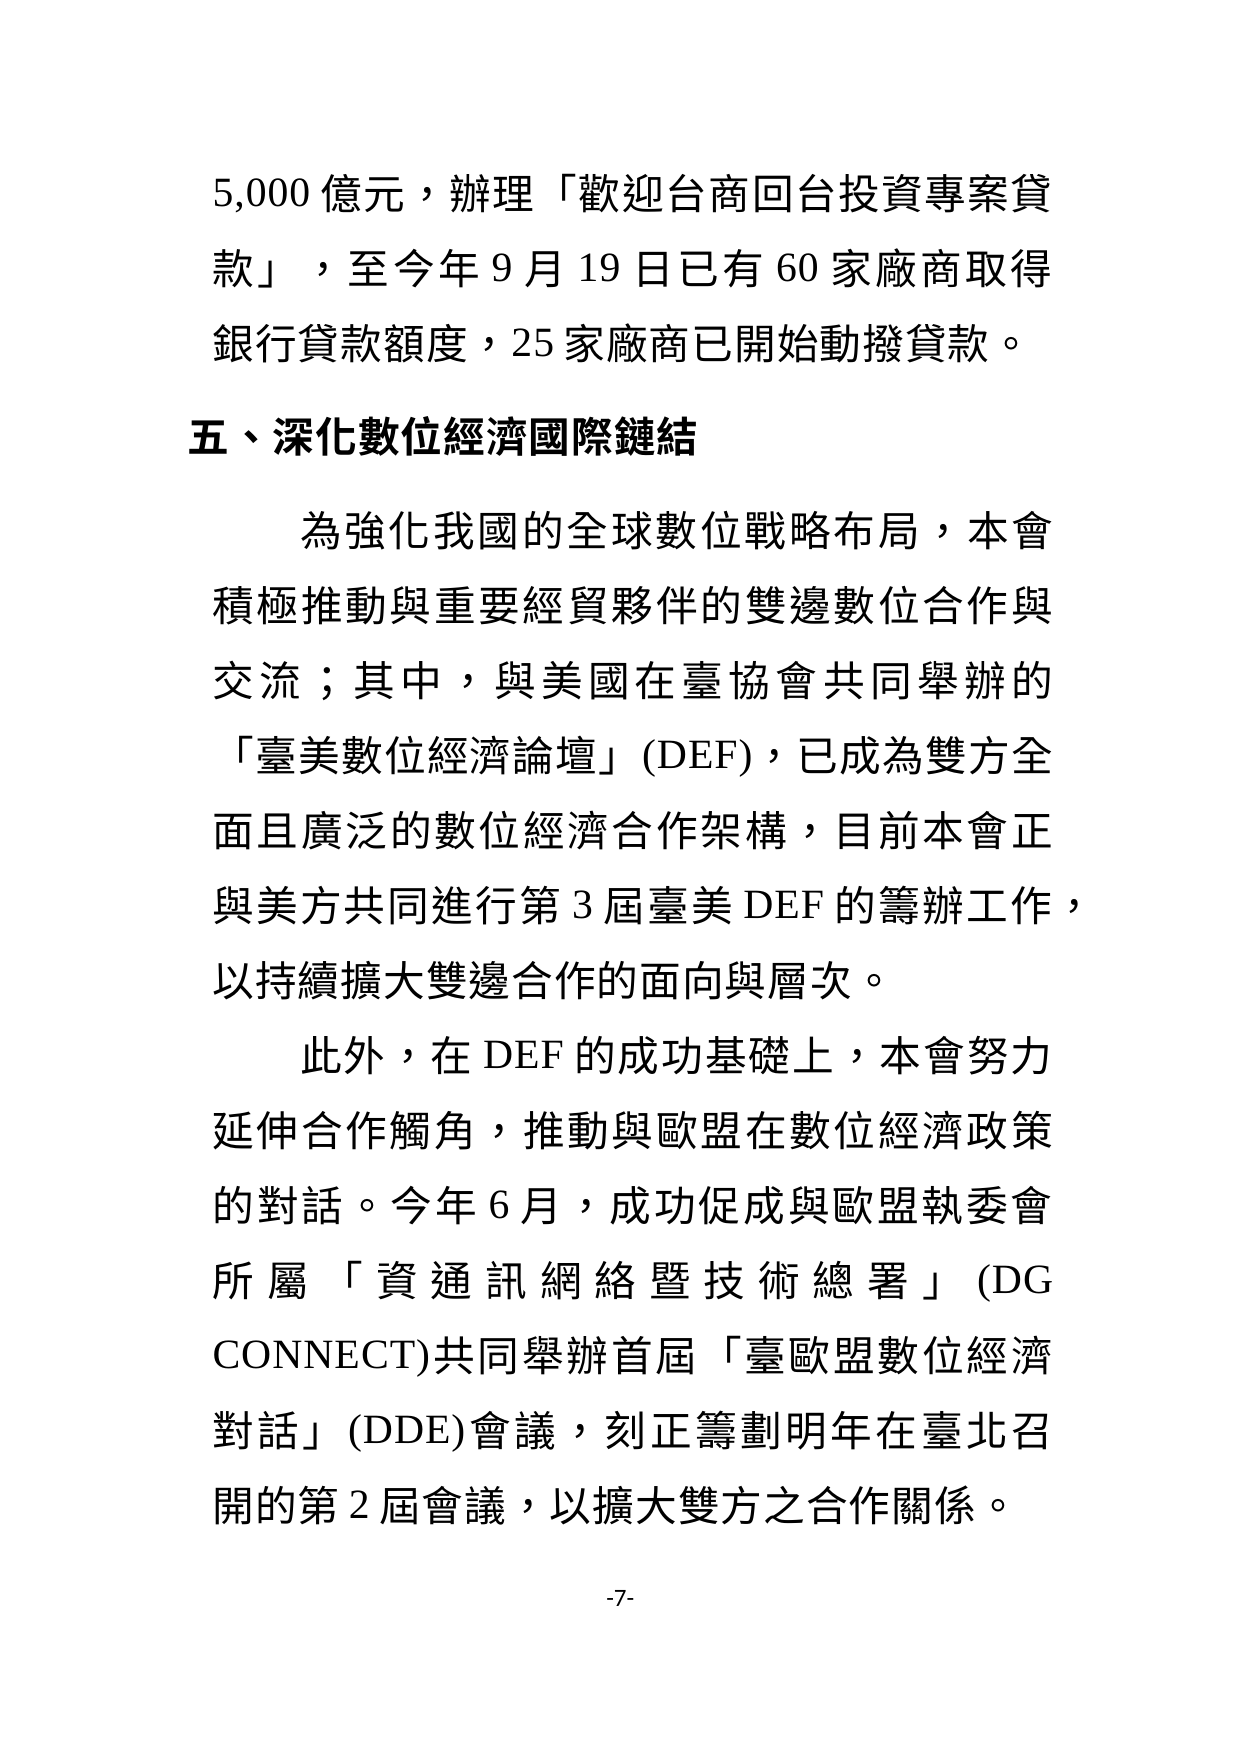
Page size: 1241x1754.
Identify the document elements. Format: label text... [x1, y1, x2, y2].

text 5,000億元，辦理「歡迎台商回台投資專案貸款」，至今年9月19日已有60家廠商取得銀行貸款額度，25家廠商已開始動撥貸款。 [212, 153, 1053, 378]
text 五、深化數位經濟國際鏈結 [187, 397, 1053, 472]
text 為強化我國的全球數位戰略布局，本會積極推動與重要經貿夥伴的雙邊數位合作與交流；其中，與美國在臺協會共同舉辦的「臺美數位經濟論壇」(DEF)，已成為雙方全面且廣泛的數位經濟合作架構，目前本會正與美方共同進行第3屆臺美DEF的籌辦工作，以持續擴大雙邊合作的面向與層次。 [212, 491, 1053, 1016]
text 此外，在DEF的成功基礎上，本會努力延伸合作觸角，推動與歐盟在數位經濟政策的對話。今年6月，成功促成與歐盟執委會所屬「資通訊網絡暨技術總署」(DG CONNECT)共同舉辦首屆「臺歐盟數位經濟對話」(DDE)會議，刻正籌劃明年在臺北召開的第2屆會議，以擴大雙方之合作關係。 [212, 1016, 1053, 1541]
